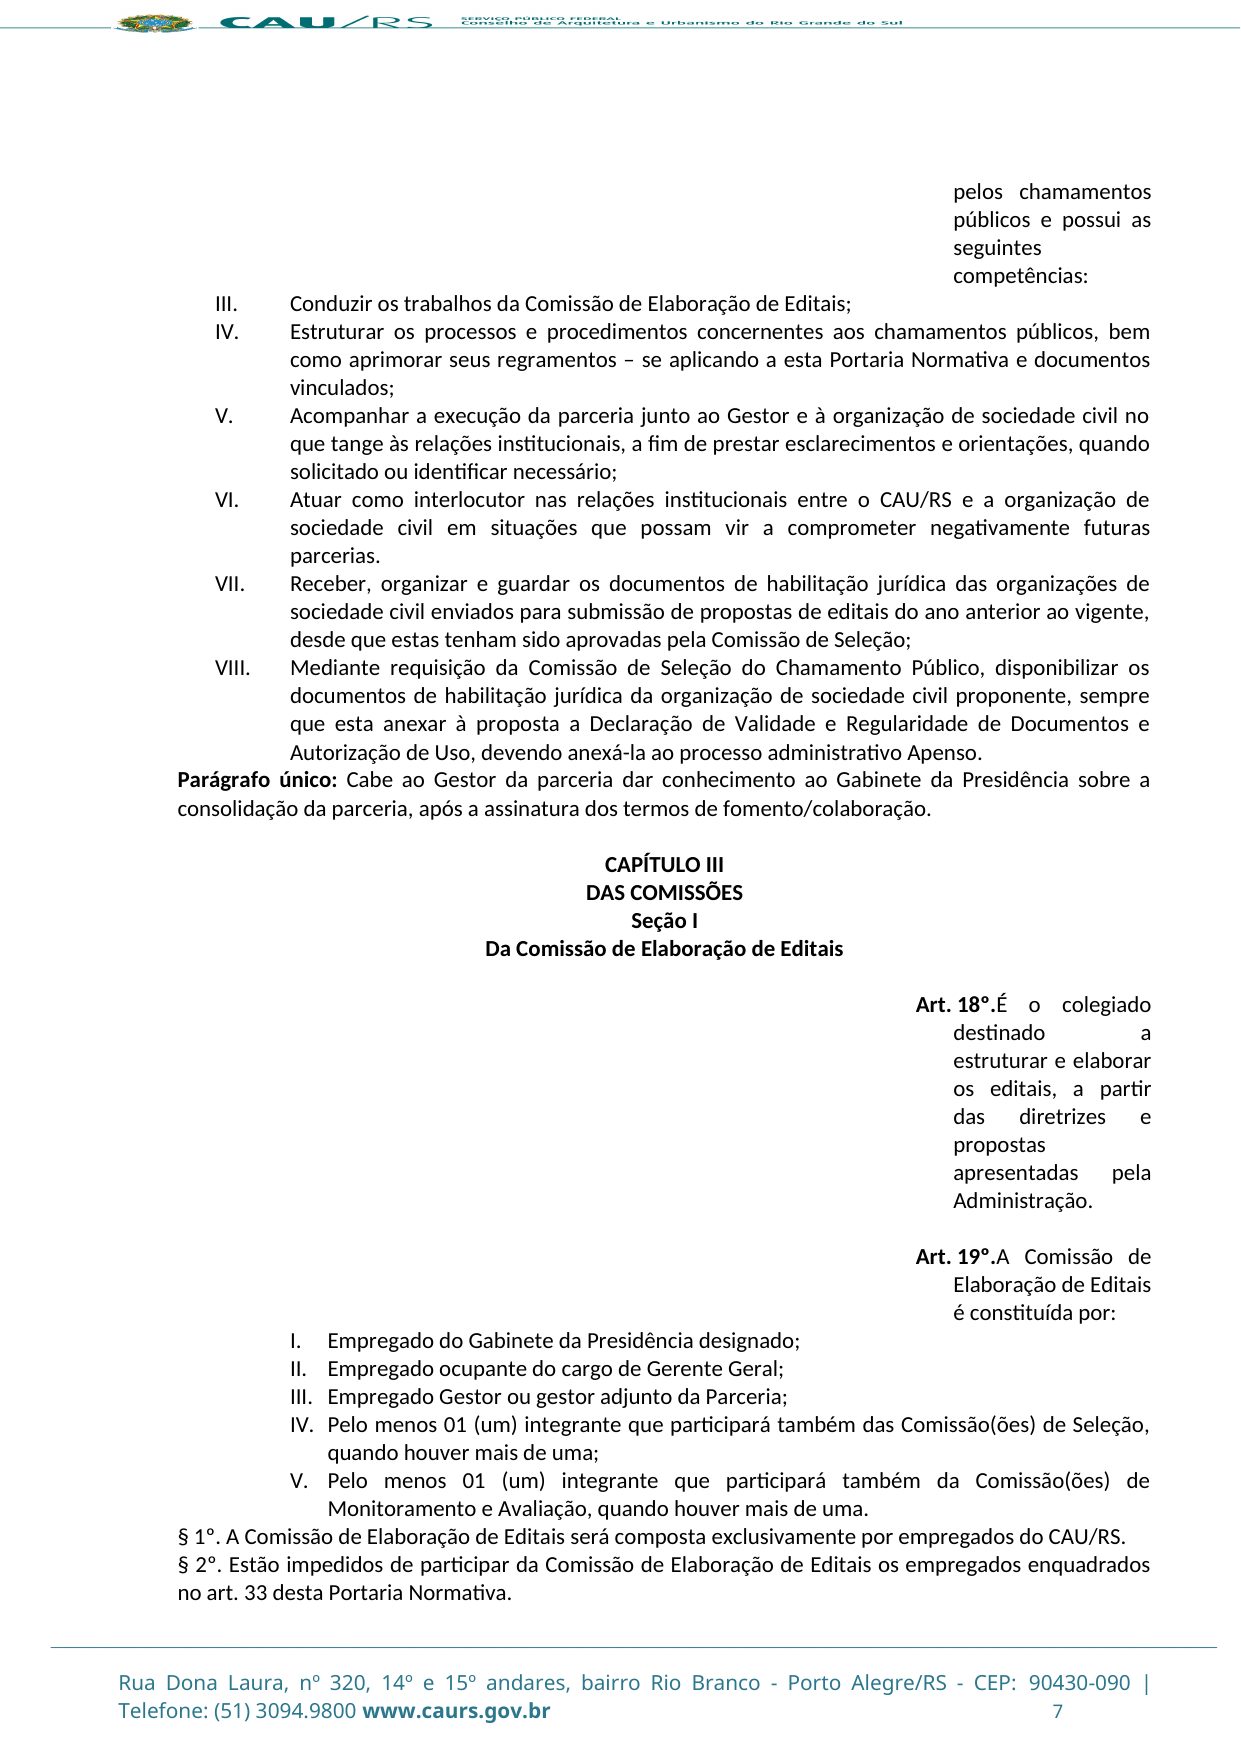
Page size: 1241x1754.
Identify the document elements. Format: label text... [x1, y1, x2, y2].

list Empregado do Gabinete da Presidência designado; [290, 1326, 1152, 1354]
list Acompanhar a execução da parceria junto ao Gestor e à organização de sociedade civil no que tange às relações institucionais, a fim de prestar esclarecimentos e orientações, quando solicitado ou identificar necessário; [215, 401, 1152, 485]
text Parágrafo único: Cabe ao Gestor da parceria dar conhecimento ao Gabinete da Presidência sobre a consolidação da parceria, após a assinatura dos termos de fomento/colaboração. [177, 766, 1152, 822]
text CAPÍTULO III [177, 850, 1152, 878]
text Seção I [177, 906, 1152, 934]
list Empregado Gestor ou gestor adjunto da Parceria; [290, 1382, 1152, 1410]
list Receber, organizar e guardar os documentos de habilitação jurídica das organizações de sociedade civil enviados para submissão de propostas de editais do ano anterior ao vigente, desde que estas tenham sido aprovadas pela Comissão de Seleção; [215, 569, 1152, 653]
list Conduzir os trabalhos da Comissão de Elaboração de Editais; [215, 289, 1152, 317]
list Mediante requisição da Comissão de Seleção do Chamamento Público, disponibilizar os documentos de habilitação jurídica da organização de sociedade civil proponente, sempre que esta anexar à proposta a Declaração de Validade e Regularidade de Documentos e Autorização de Uso, devendo anexá-la ao processo administrativo Apenso. [215, 653, 1152, 766]
list Estruturar os processos e procedimentos concernentes aos chamamentos públicos, bem como aprimorar seus regramentos – se aplicando a esta Portaria Normativa e documentos vinculados; [215, 317, 1152, 401]
text § 2º. Estão impedidos de participar da Comissão de Elaboração de Editais os empregados enquadrados no art. 33 desta Portaria Normativa. [177, 1550, 1152, 1606]
text § 1º. A Comissão de Elaboração de Editais será composta exclusivamente por empregados do CAU/RS. [177, 1522, 1152, 1550]
list A Comissão de Elaboração de Editais é constituída por: [916, 1242, 1152, 1326]
list Pelo menos 01 (um) integrante que participará também da Comissão(ões) de Monitoramento e Avaliação, quando houver mais de uma. [290, 1466, 1152, 1522]
list É o colegiado destinado a estruturar e elaborar os editais, a partir das diretrizes e propostas apresentadas pela Administração. [916, 990, 1152, 1214]
list pelos chamamentos públicos e possui as seguintes competências: [916, 177, 1152, 289]
list Pelo menos 01 (um) integrante que participará também das Comissão(ões) de Seleção, quando houver mais de uma; [290, 1410, 1152, 1466]
text DAS COMISSÕES [177, 878, 1152, 906]
list Empregado ocupante do cargo de Gerente Geral; [290, 1354, 1152, 1382]
list Atuar como interlocutor nas relações institucionais entre o CAU/RS e a organização de sociedade civil em situações que possam vir a comprometer negativamente futuras parcerias. [215, 485, 1152, 569]
text Da Comissão de Elaboração de Editais [177, 934, 1152, 962]
